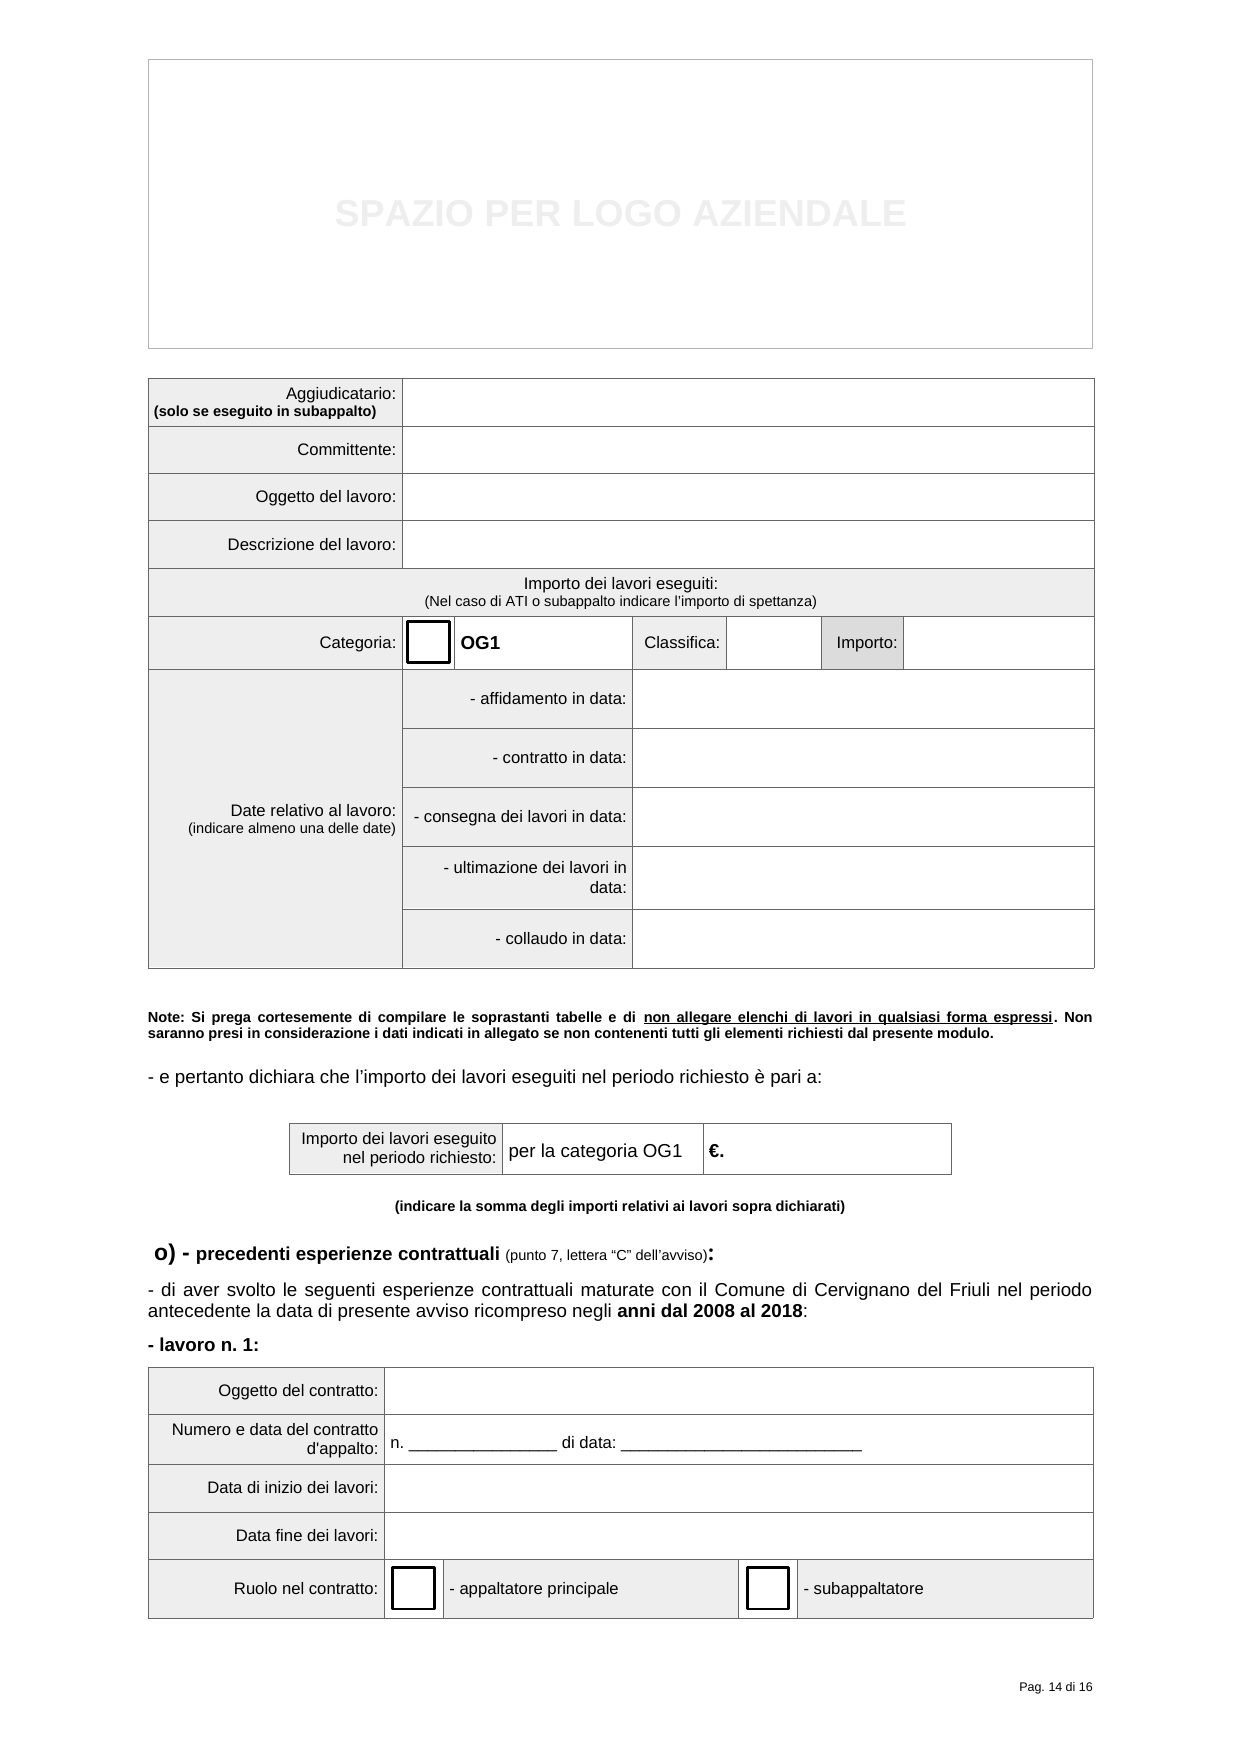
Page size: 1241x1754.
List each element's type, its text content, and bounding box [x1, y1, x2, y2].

table_cell Ruolo nel contratto: [149, 1560, 384, 1618]
table_cell Committente: [149, 427, 402, 473]
table_cell [904, 617, 1094, 669]
table_cell Aggiudicatario: (solo se eseguito in subappalto) [149, 379, 402, 426]
table_cell - collaudo in data: [403, 910, 632, 967]
table_cell Importo: [822, 617, 903, 669]
table_cell [727, 617, 821, 669]
table_cell [633, 910, 1094, 967]
table_header per la categoria OG1 [503, 1124, 703, 1173]
table_cell [403, 379, 1094, 426]
text - di aver svolto le seguenti esperienze contrattuali maturate con il Comune di Cervignano del Friuli nel periodo antecedente la data di presente avviso ricompreso negli anni dal 2008 al 2018: [148, 1278, 1092, 1322]
list precedenti esperienze contrattuali (punto 7, lettera “C” dell’avviso): [148, 1238, 1092, 1267]
table_header Importo dei lavori eseguito nel periodo richiesto: [290, 1124, 502, 1173]
table_header Oggetto del contratto: [149, 1368, 384, 1414]
table_header €. [704, 1124, 951, 1173]
table_cell - contratto in data: [403, 729, 632, 787]
table_cell n. ________________ di data: __________________________ [385, 1415, 1093, 1464]
table_cell [633, 670, 1094, 728]
table_cell Classifica: [633, 617, 726, 669]
table_cell [633, 729, 1094, 787]
table_cell Data fine dei lavori: [149, 1513, 384, 1559]
table_cell [403, 521, 1094, 568]
text - e pertanto dichiara che l’importo dei lavori eseguiti nel periodo richiesto è pari a: [148, 1066, 1092, 1087]
text Note: Si prega cortesemente di compilare le soprastanti tabelle e di non allegare elenchi di lavori in qualsiasi forma espressi. Non saranno presi in considerazione i dati indicati in allegato se non contenenti tutti gli elementi richiesti dal presente modulo. [148, 1008, 1092, 1042]
table_cell [739, 1560, 797, 1618]
table_cell Descrizione del lavoro: [149, 521, 402, 568]
table_cell [633, 788, 1094, 846]
table_cell [385, 1560, 443, 1618]
table_cell Date relativo al lavoro: (indicare almeno una delle date) [149, 670, 402, 967]
table_cell [403, 474, 1094, 520]
table_cell - affidamento in data: [403, 670, 632, 728]
table_cell Data di inizio dei lavori: [149, 1465, 384, 1512]
table_header [385, 1368, 1093, 1414]
table_cell - consegna dei lavori in data: [403, 788, 632, 846]
table_cell Oggetto del lavoro: [149, 474, 402, 520]
table_cell Categoria: [149, 617, 402, 669]
table_cell [403, 427, 1094, 473]
table_cell Importo dei lavori eseguiti: (Nel caso di ATI o subappalto indicare l’importo di spettanza) [149, 569, 1094, 616]
table_cell [633, 847, 1094, 908]
text (indicare la somma degli importi relativi ai lavori sopra dichiarati) [148, 1197, 1092, 1214]
table_cell - ultimazione dei lavori in data: [403, 847, 632, 908]
table_cell [385, 1465, 1093, 1512]
table_cell [385, 1513, 1093, 1559]
table_cell Numero e data del contratto d'appalto: [149, 1415, 384, 1464]
table_cell [403, 617, 454, 669]
table_cell - appaltatore principale [444, 1560, 738, 1618]
text - lavoro n. 1: [148, 1333, 1092, 1355]
table_cell - subappaltatore [798, 1560, 1093, 1618]
table_cell OG1 [455, 617, 632, 669]
